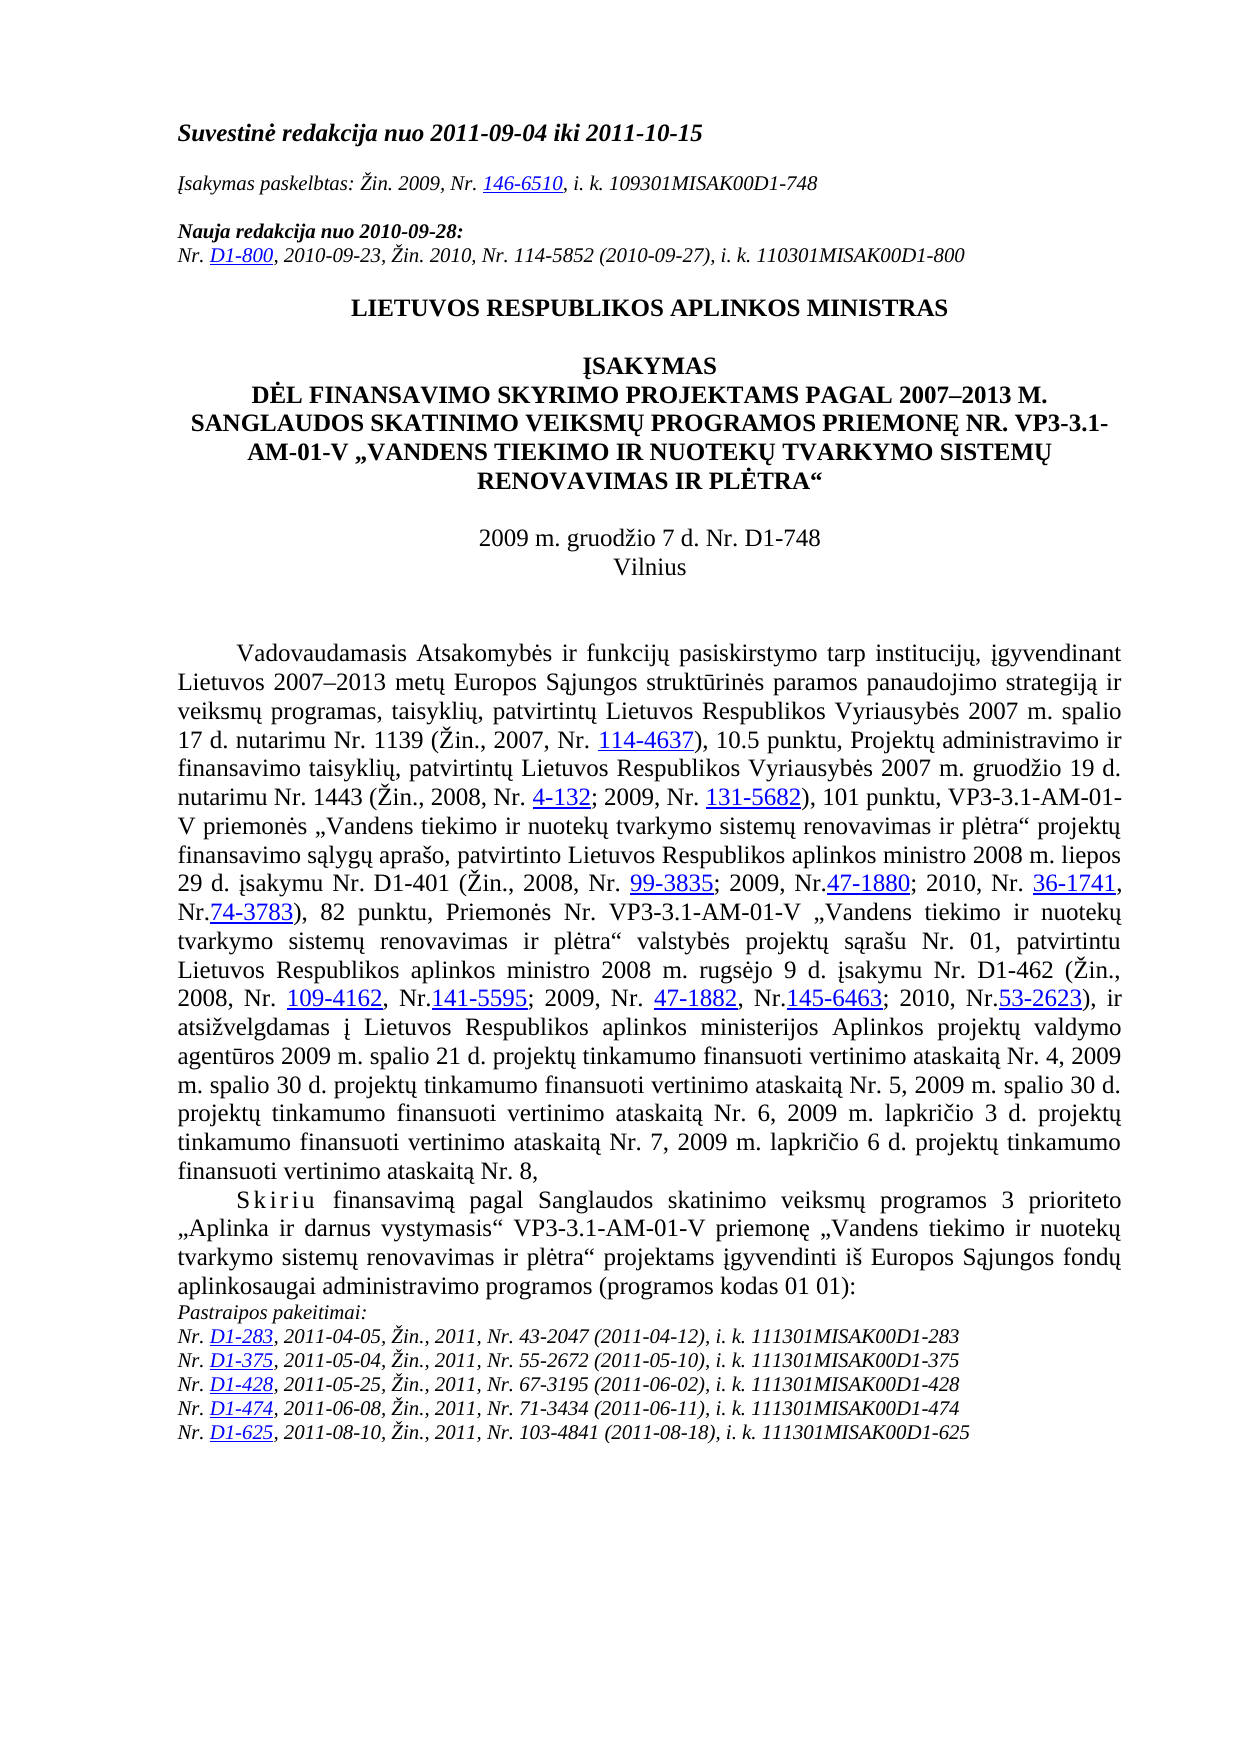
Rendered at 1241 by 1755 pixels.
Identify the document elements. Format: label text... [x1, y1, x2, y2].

text Nr. D1-428, 2011-05-25, Žin., 2011, Nr. 67-3195 (2011-06-02), i. k. 111301MISAK00D1-428 [177, 1372, 1122, 1396]
text 2009 m. gruodžio 7 d. Nr. D1-748 [177, 523, 1122, 552]
text ĮSAKYMAS [177, 351, 1122, 380]
text Vadovaudamasis Atsakomybės ir funkcijų pasiskirstymo tarp institucijų, įgyvendinant Lietuvos 2007–2013 metų Europos Sąjungos struktūrinės paramos panaudojimo strategiją ir veiksmų programas, taisyklių, patvirtintų Lietuvos Respublikos Vyriausybės 2007 m. spalio 17 d. nutarimu Nr. 1139 (Žin., 2007, Nr. 114-4637), 10.5 punktu, Projektų administravimo ir finansavimo taisyklių, patvirtintų Lietuvos Respublikos Vyriausybės 2007 m. gruodžio 19 d. nutarimu Nr. 1443 (Žin., 2008, Nr. 4-132; 2009, Nr. 131-5682), 101 punktu, VP3-3.1-AM-01-V priemonės „Vandens tiekimo ir nuotekų tvarkymo sistemų renovavimas ir plėtra“ projektų finansavimo sąlygų aprašo, patvirtinto Lietuvos Respublikos aplinkos ministro 2008 m. liepos 29 d. įsakymu Nr. D1-401 (Žin., 2008, Nr. 99-3835; 2009, Nr.47-1880; 2010, Nr. 36-1741, Nr.74-3783), 82 punktu, Priemonės Nr. VP3-3.1-AM-01-V „Vandens tiekimo ir nuotekų tvarkymo sistemų renovavimas ir plėtra“ valstybės projektų sąrašu Nr. 01, patvirtintu Lietuvos Respublikos aplinkos ministro 2008 m. rugsėjo 9 d. įsakymu Nr. D1-462 (Žin., 2008, Nr. 109-4162, Nr.141-5595; 2009, Nr. 47-1882, Nr.145-6463; 2010, Nr.53-2623), ir atsižvelgdamas į Lietuvos Respublikos aplinkos ministerijos Aplinkos projektų valdymo agentūros 2009 m. spalio 21 d. projektų tinkamumo finansuoti vertinimo ataskaitą Nr. 4, 2009 m. spalio 30 d. projektų tinkamumo finansuoti vertinimo ataskaitą Nr. 5, 2009 m. spalio 30 d. projektų tinkamumo finansuoti vertinimo ataskaitą Nr. 6, 2009 m. lapkričio 3 d. projektų tinkamumo finansuoti vertinimo ataskaitą Nr. 7, 2009 m. lapkričio 6 d. projektų tinkamumo finansuoti vertinimo ataskaitą Nr. 8, [177, 638, 1122, 1185]
text Nr. D1-474, 2011-06-08, Žin., 2011, Nr. 71-3434 (2011-06-11), i. k. 111301MISAK00D1-474 [177, 1396, 1122, 1420]
text Pastraipos pakeitimai: [177, 1300, 1122, 1324]
text DĖL FINANSAVIMO SKYRIMO PROJEKTAMS PAGAL 2007–2013 M. SANGLAUDOS SKATINIMO VEIKSMŲ PROGRAMOS PRIEMONĘ Nr. VP3-3.1-AM-01-V „VANDENS TIEKIMO IR NUOTEKŲ TVARKYMO SISTEMŲ RENOVAVIMAS IR PLĖTRA“ [177, 380, 1122, 495]
text Įsakymas paskelbtas: Žin. 2009, Nr. 146-6510, i. k. 109301MISAK00D1-748 [177, 171, 1122, 195]
text Skiriu finansavimą pagal Sanglaudos skatinimo veiksmų programos 3 prioriteto „Aplinka ir darnus vystymasis“ VP3-3.1-AM-01-V priemonę „Vandens tiekimo ir nuotekų tvarkymo sistemų renovavimas ir plėtra“ projektams įgyvendinti iš Europos Sąjungos fondų aplinkosaugai administravimo programos (programos kodas 01 01): [177, 1185, 1122, 1300]
text Suvestinė redakcija nuo 2011-09-04 iki 2011-10-15 [177, 118, 1122, 147]
text LIETUVOS RESPUBLIKOS APLINKOS MINISTRAS [177, 293, 1122, 322]
text Vilnius [177, 552, 1122, 581]
text Nauja redakcija nuo 2010-09-28: [177, 219, 1122, 243]
text Nr. D1-283, 2011-04-05, Žin., 2011, Nr. 43-2047 (2011-04-12), i. k. 111301MISAK00D1-283 [177, 1324, 1122, 1348]
text Nr. D1-625, 2011-08-10, Žin., 2011, Nr. 103-4841 (2011-08-18), i. k. 111301MISAK00D1-625 [177, 1420, 1122, 1444]
text Nr. D1-375, 2011-05-04, Žin., 2011, Nr. 55-2672 (2011-05-10), i. k. 111301MISAK00D1-375 [177, 1348, 1122, 1372]
text Nr. D1-800, 2010-09-23, Žin. 2010, Nr. 114-5852 (2010-09-27), i. k. 110301MISAK00D1-800 [177, 243, 1122, 267]
